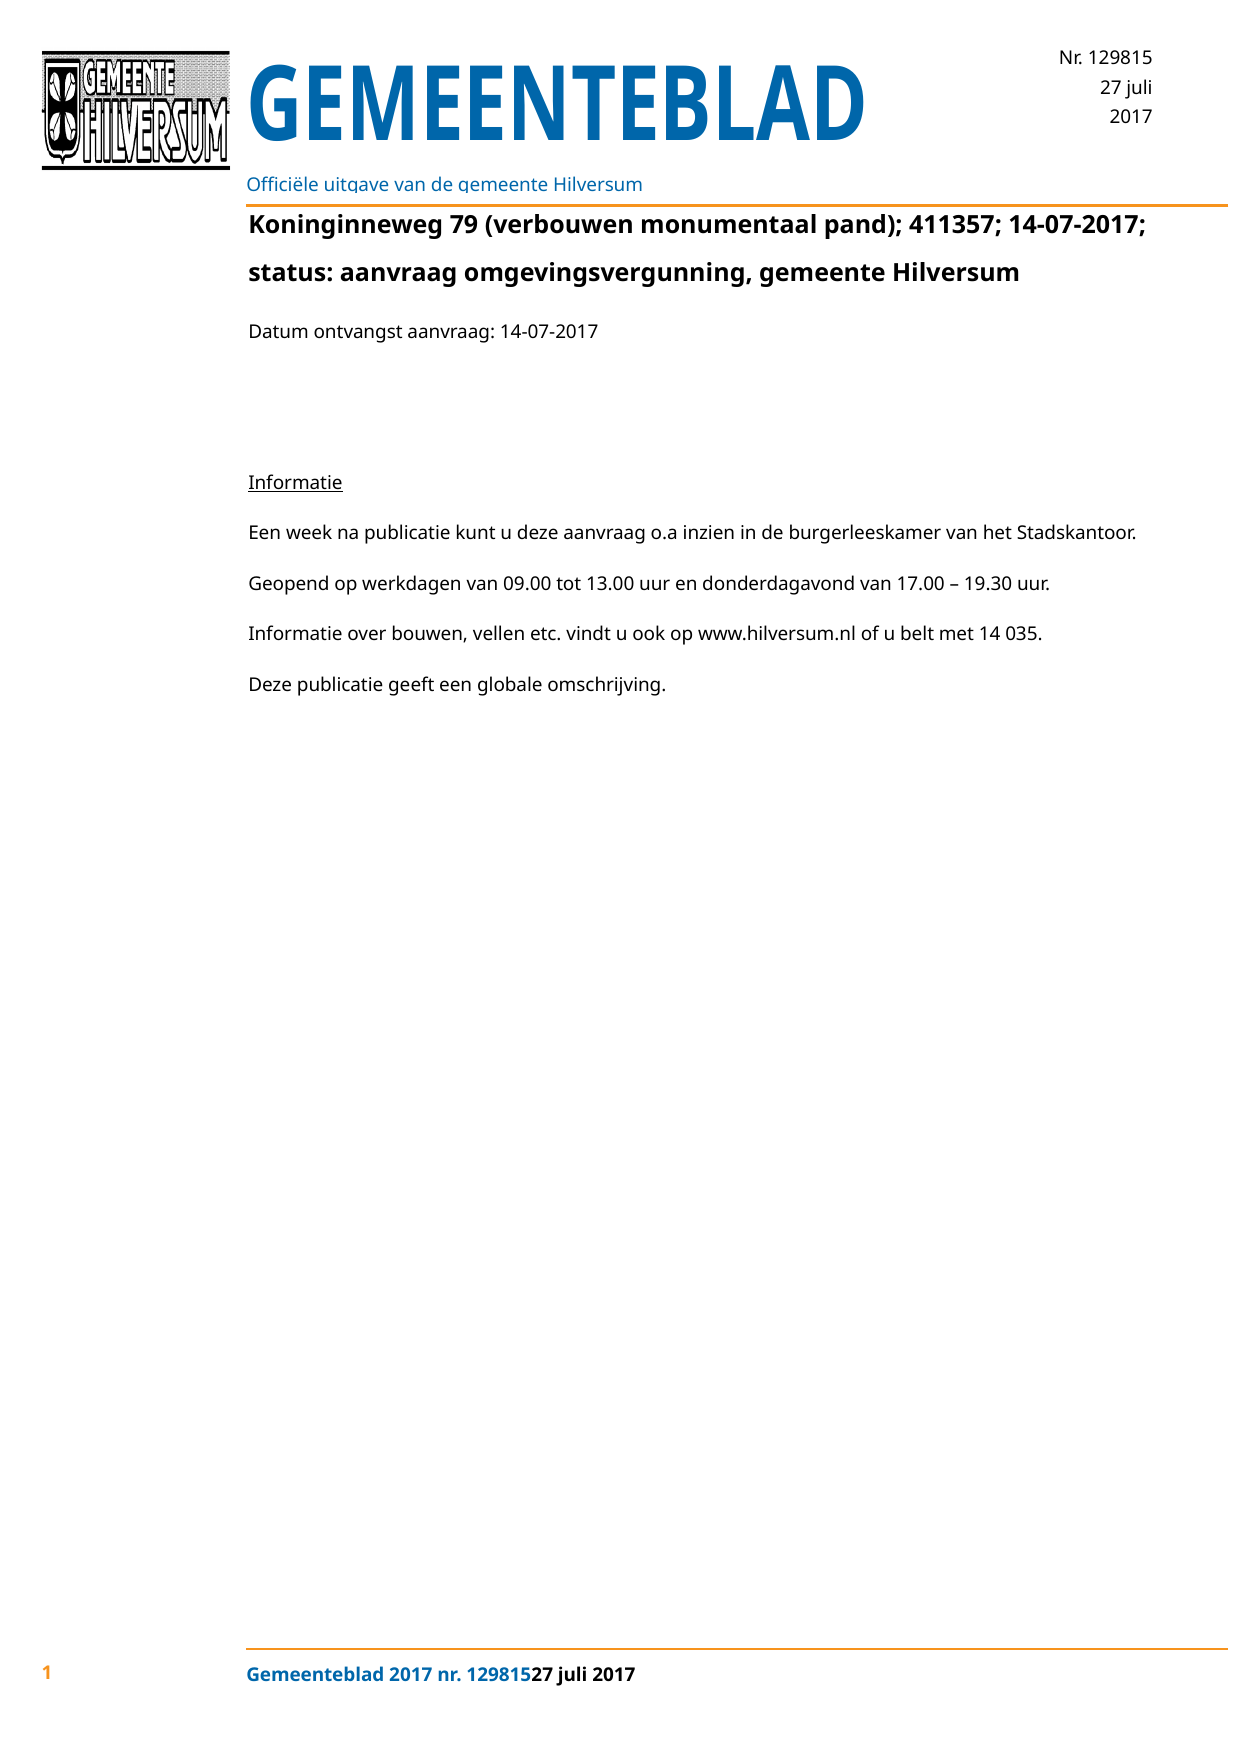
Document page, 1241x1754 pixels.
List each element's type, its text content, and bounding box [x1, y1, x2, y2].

text Informatie over bouwen, vellen etc. vindt u ook op www.hilversum.nl of u belt met 14 035. [248, 620, 1152, 646]
text Geopend op werkdagen van 09.00 tot 13.00 uur en donderdagavond van 17.00 – 19.30 uur. [248, 570, 1152, 596]
text Datum ontvangst aanvraag: 14-07-2017 [248, 318, 1152, 344]
text Informatie [248, 469, 1152, 495]
text Deze publicatie geeft een globale omschrijving. [248, 671, 1152, 697]
text Koninginneweg 79 (verbouwen monumentaal pand); 411357; 14-07-2017; status: aanvraag omgevingsvergunning, gemeente Hilversum [248, 207, 1152, 288]
text Een week na publicatie kunt u deze aanvraag o.a inzien in de burgerleeskamer van het Stadskantoor. [248, 519, 1152, 545]
picture [41, 47, 231, 172]
